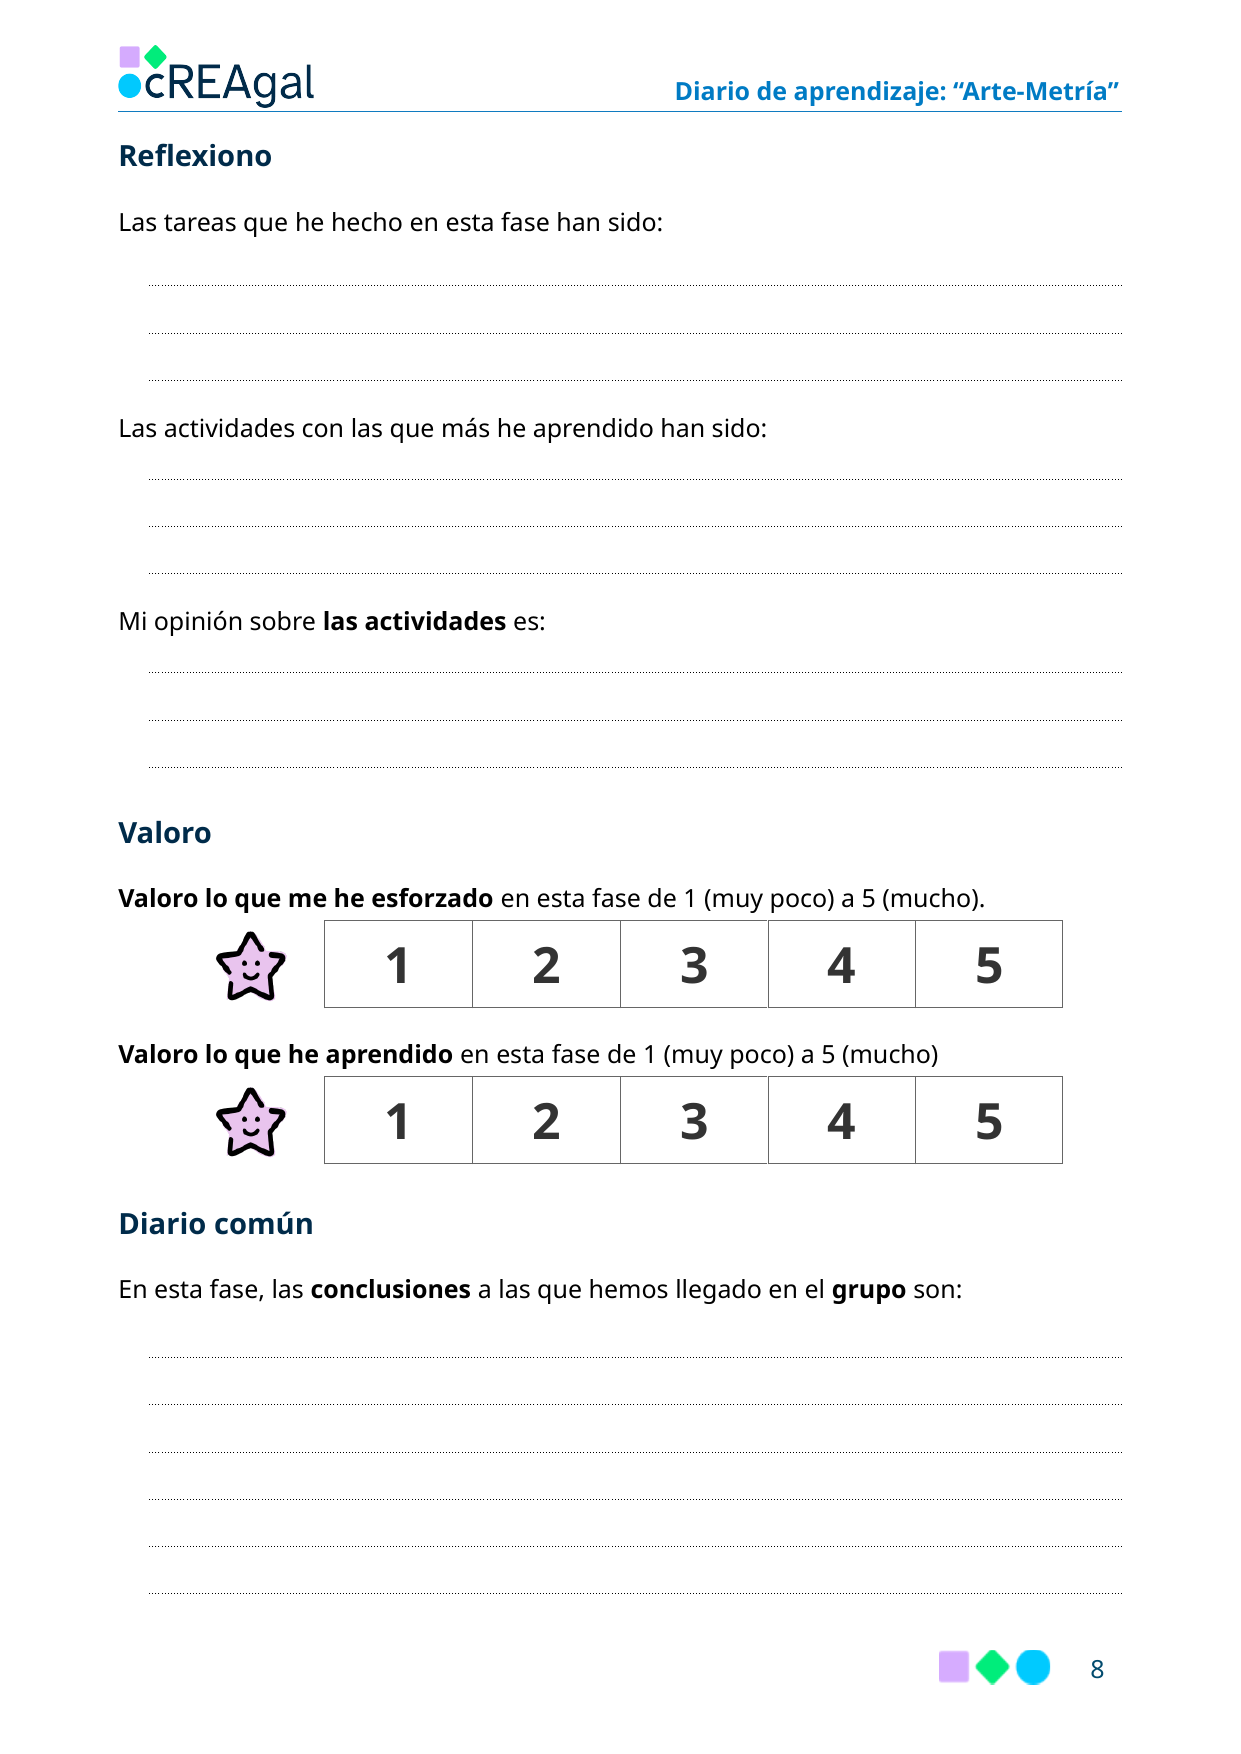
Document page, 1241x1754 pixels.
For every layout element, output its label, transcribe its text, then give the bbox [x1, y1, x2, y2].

picture [118, 45, 314, 108]
table_cell [148, 674, 1122, 721]
table_header 1 [325, 1077, 472, 1163]
table_header [148, 1311, 1122, 1358]
table_cell [148, 1453, 1122, 1500]
table_header 3 [621, 1077, 767, 1163]
text Valoro lo que he aprendido en esta fase de 1 (muy poco) a 5 (mucho) [118, 1037, 1122, 1071]
table_header [148, 239, 1122, 286]
table_header [177, 920, 324, 1008]
table_header 4 [769, 921, 915, 1007]
subtitle Diario común [118, 1203, 1122, 1243]
picture [208, 925, 293, 1006]
table_header 3 [621, 921, 767, 1007]
subtitle Reflexiono [118, 135, 1122, 175]
table_cell [148, 286, 1122, 334]
table_cell [148, 1358, 1122, 1405]
table_cell [148, 527, 1122, 574]
table_cell [148, 721, 1122, 768]
picture [208, 1081, 293, 1162]
table_header [148, 638, 1122, 673]
text Mi opinión sobre las actividades es: [118, 604, 1122, 638]
table_cell [148, 334, 1122, 381]
table_header 5 [916, 1077, 1062, 1163]
text Las tareas que he hecho en esta fase han sido: [118, 205, 1122, 239]
table_cell [148, 1405, 1122, 1453]
table_header 5 [916, 921, 1062, 1007]
picture [1036, 1669, 1051, 1685]
table_cell [148, 1500, 1122, 1547]
subtitle Valoro [118, 812, 1122, 852]
table_cell [148, 480, 1122, 527]
picture [1042, 1650, 1051, 1664]
table_cell [148, 1547, 1122, 1594]
text En esta fase, las conclusiones a las que hemos llegado en el grupo son: [118, 1272, 1122, 1306]
table_header [148, 445, 1122, 480]
table_header 1 [325, 921, 472, 1007]
table_header 2 [473, 921, 620, 1007]
text Valoro lo que me he esforzado en esta fase de 1 (muy poco) a 5 (mucho). [118, 881, 1122, 915]
picture [939, 1650, 1031, 1685]
table_header 2 [473, 1077, 620, 1163]
table_header [177, 1076, 324, 1164]
text Las actividades con las que más he aprendido han sido: [118, 410, 1122, 444]
table_header 4 [769, 1077, 915, 1163]
